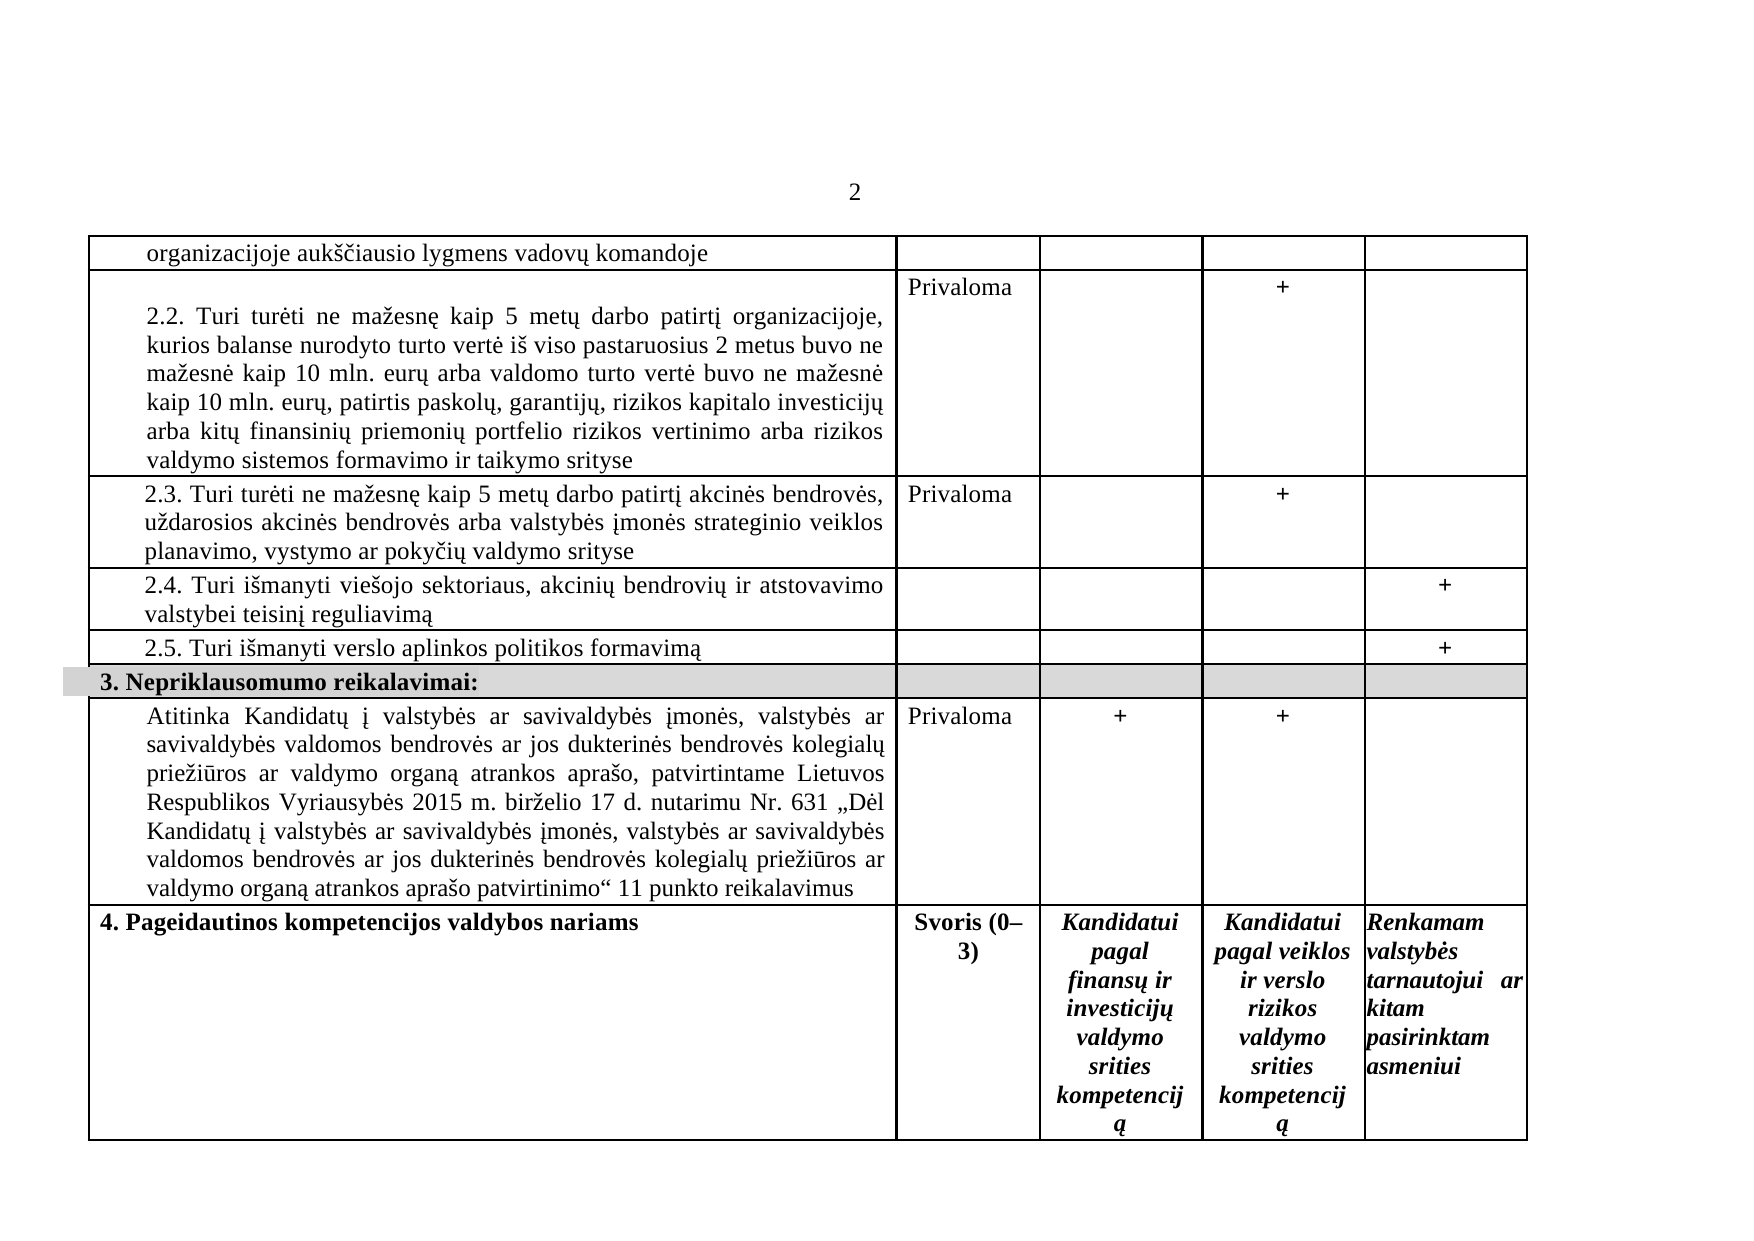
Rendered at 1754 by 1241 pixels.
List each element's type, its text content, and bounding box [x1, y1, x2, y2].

table_cell [898, 631, 1039, 663]
table_cell [1366, 237, 1526, 269]
table_cell Kandidatui pagal veiklos ir verslo rizikos valdymo srities kompetenciją [1204, 906, 1364, 1139]
table_cell [1041, 237, 1201, 269]
table_cell Privaloma [898, 477, 1039, 567]
table_cell + [1204, 271, 1364, 475]
table_cell [1041, 477, 1201, 567]
table_cell [898, 569, 1039, 629]
table_cell [1041, 569, 1201, 629]
table_cell Renkamam valstybės tarnautojui ar kitam pasirinktam asmeniui [1366, 906, 1526, 1139]
table_cell Svoris (0–3) [898, 906, 1039, 1139]
table_cell 2.4. Turi išmanyti viešojo sektoriaus, akcinių bendrovių ir atstovavimo valstybei teisinį reguliavimą [90, 569, 895, 629]
table_cell [1204, 569, 1364, 629]
table_cell Kandidatui pagal finansų ir investicijų valdymo srities kompetenciją [1041, 906, 1201, 1139]
table_cell organizacijoje aukščiausio lygmens vadovų komandoje [90, 237, 895, 269]
table_cell Atitinka Kandidatų į valstybės ar savivaldybės įmonės, valstybės ar savivaldybės valdomos bendrovės ar jos dukterinės bendrovės kolegialų priežiūros ar valdymo organą atrankos aprašo, patvirtintame Lietuvos Respublikos Vyriausybės 2015 m. birželio 17 d. nutarimu Nr. 631 „Dėl Kandidatų į valstybės ar savivaldybės įmonės, valstybės ar savivaldybės valdomos bendrovės ar jos dukterinės bendrovės kolegialų priežiūros ar valdymo organą atrankos aprašo patvirtinimo“ 11 punkto reikalavimus [90, 699, 895, 904]
table_cell [1204, 665, 1364, 697]
table_cell 2.2. Turi turėti ne mažesnę kaip 5 metų darbo patirtį organizacijoje, kurios balanse nurodyto turto vertė iš viso pastaruosius 2 metus buvo ne mažesnė kaip 10 mln. eurų arba valdomo turto vertė buvo ne mažesnė kaip 10 mln. eurų, patirtis paskolų, garantijų, rizikos kapitalo investicijų arba kitų finansinių priemonių portfelio rizikos vertinimo arba rizikos valdymo sistemos formavimo ir taikymo srityse [90, 271, 895, 475]
table_cell [1366, 271, 1526, 475]
table_cell + [1204, 477, 1364, 567]
table_cell 2.3. Turi turėti ne mažesnę kaip 5 metų darbo patirtį akcinės bendrovės, uždarosios akcinės bendrovės arba valstybės įmonės strateginio veiklos planavimo, vystymo ar pokyčių valdymo srityse [90, 477, 895, 567]
table_cell [898, 237, 1039, 269]
table_cell + [1041, 699, 1201, 904]
table_cell [1204, 631, 1364, 663]
table_cell Privaloma [898, 271, 1039, 475]
table_cell + [1204, 699, 1364, 904]
table_cell + [1366, 569, 1526, 629]
table_cell [1366, 699, 1526, 904]
table_cell [1204, 237, 1364, 269]
table_cell [1366, 477, 1526, 567]
table_cell 4. Pageidautinos kompetencijos valdybos nariams [90, 906, 895, 1139]
table_cell  3. Nepriklausomumo reikalavimai: [90, 665, 895, 697]
table_cell [1041, 665, 1201, 697]
table_cell + [1366, 631, 1526, 663]
table_cell 2.5. Turi išmanyti verslo aplinkos politikos formavimą [90, 631, 895, 663]
table_cell Privaloma [898, 699, 1039, 904]
table_cell [898, 665, 1039, 697]
table_cell [1041, 631, 1201, 663]
table_cell [1366, 665, 1526, 697]
table_cell [1041, 271, 1201, 475]
